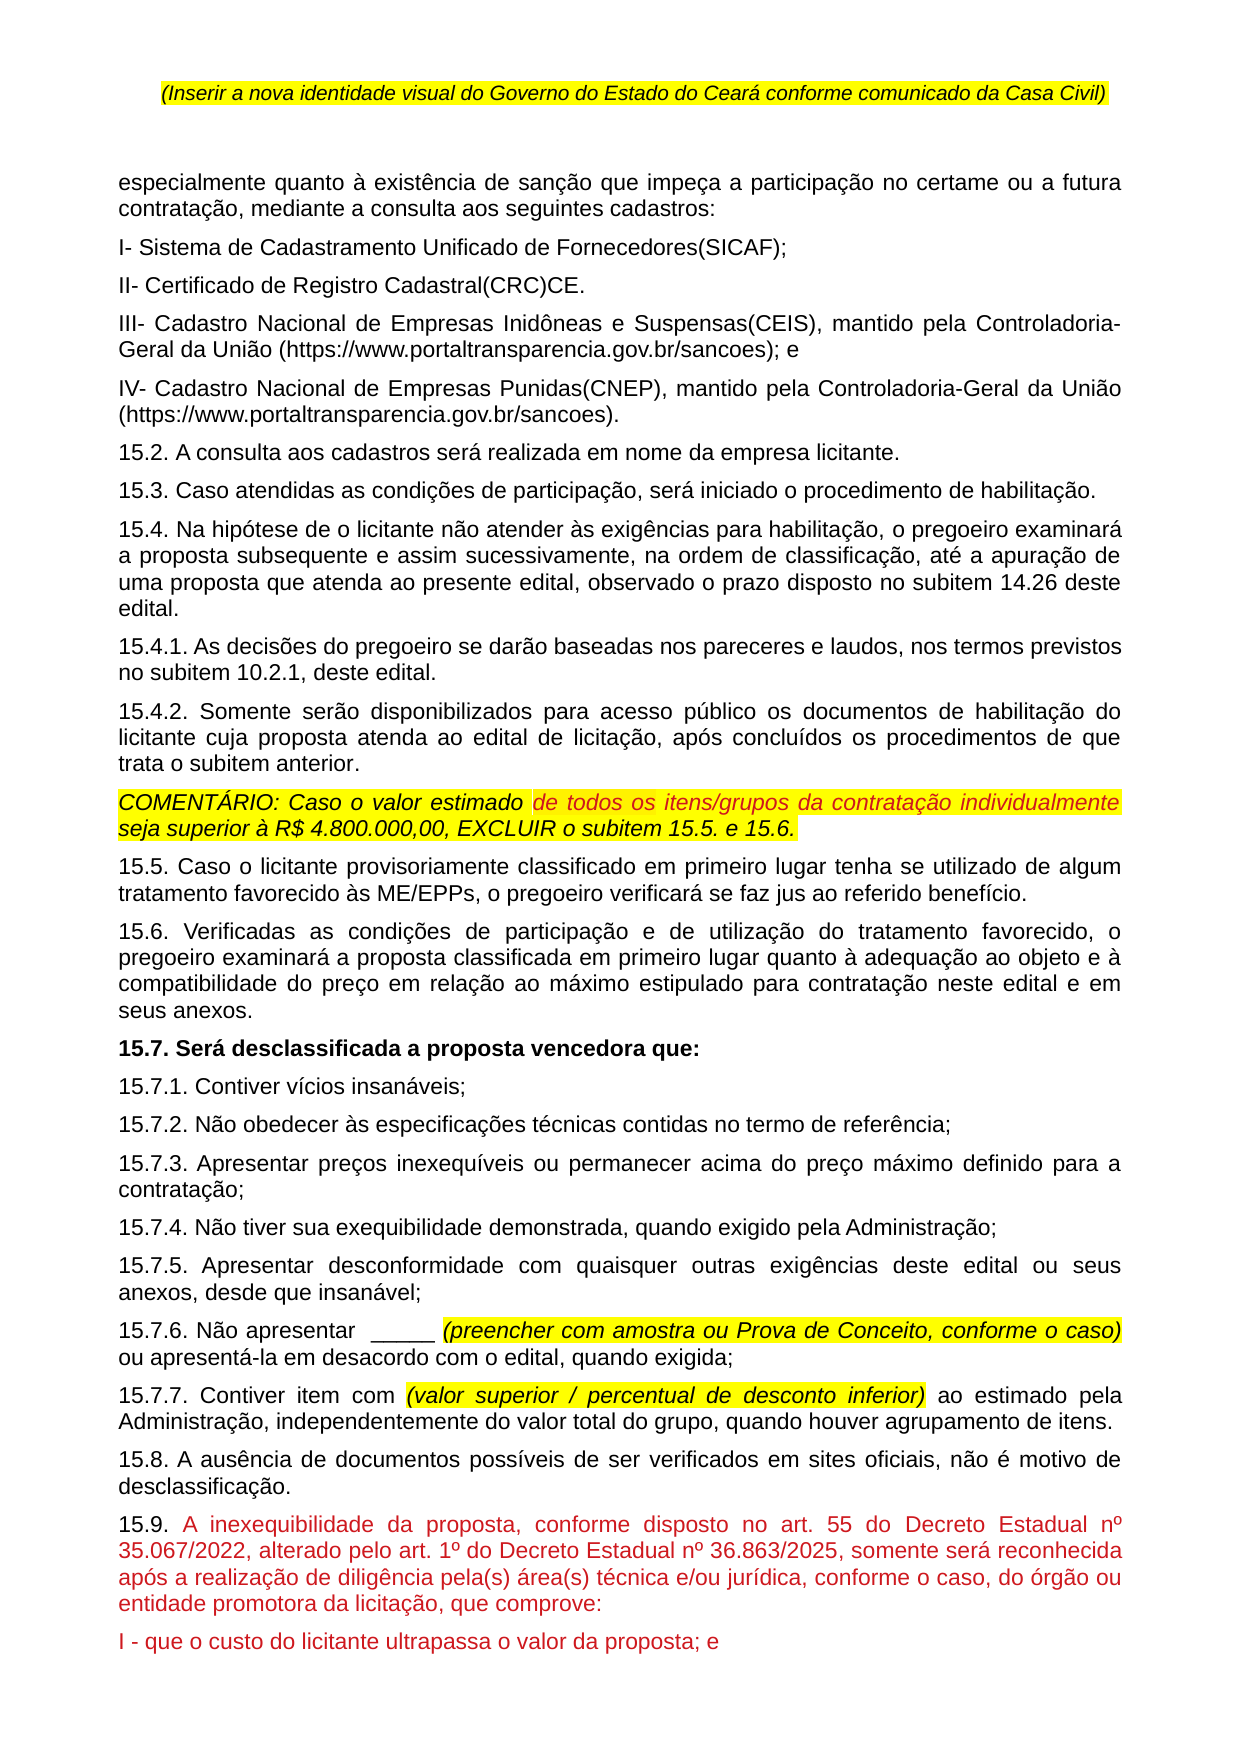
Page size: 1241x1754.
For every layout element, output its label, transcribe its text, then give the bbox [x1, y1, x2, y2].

text 15.7.1. Contiver vícios insanáveis; [118, 1073, 1122, 1099]
text especialmente quanto à existência de sanção que impeça a participação no certame ou a futura contratação, mediante a consulta aos seguintes cadastros: [118, 169, 1122, 222]
text 15.6. Verificadas as condições de participação e de utilização do tratamento favorecido, o pregoeiro examinará a proposta classificada em primeiro lugar quanto à adequação ao objeto e à compatibilidade do preço em relação ao máximo estipulado para contratação neste edital e em seus anexos. [118, 918, 1122, 1023]
text 15.8. A ausência de documentos possíveis de ser verificados em sites oficiais, não é motivo de desclassificação. [118, 1446, 1122, 1499]
text 15.7.7. Contiver item com (valor superior / percentual de desconto inferior) ao estimado pela Administração, independentemente do valor total do grupo, quando houver agrupamento de itens. [118, 1382, 1122, 1434]
text 15.7.2. Não obedecer às especificações técnicas contidas no termo de referência; [118, 1111, 1122, 1138]
text IV- Cadastro Nacional de Empresas Punidas(CNEP), mantido pela Controladoria-Geral da União (https://www.portaltransparencia.gov.br/sancoes). [118, 375, 1122, 427]
text 15.9. A inexequibilidade da proposta, conforme disposto no art. 55 do Decreto Estadual nº 35.067/2022, alterado pelo art. 1º do Decreto Estadual nº 36.863/2025, somente será reconhecida após a realização de diligência pela(s) área(s) técnica e/ou jurídica, conforme o caso, do órgão ou entidade promotora da licitação, que comprove: [118, 1511, 1122, 1616]
text 15.2. A consulta aos cadastros será realizada em nome da empresa licitante. [118, 439, 1122, 466]
text 15.3. Caso atendidas as condições de participação, será iniciado o procedimento de habilitação. [118, 477, 1122, 504]
list II- Certificado de Registro Cadastral(CRC)CE. [118, 272, 1122, 298]
text I- Sistema de Cadastramento Unificado de Fornecedores(SICAF); [118, 234, 1122, 260]
text 15.7.6. Não apresentar _____ (preencher com amostra ou Prova de Conceito, conforme o caso) ou apresentá-la em desacordo com o edital, quando exigida; [118, 1317, 1122, 1370]
text 15.4.1. As decisões do pregoeiro se darão baseadas nos pareceres e laudos, nos termos previstos no subitem 10.2.1, deste edital. [118, 633, 1122, 686]
text COMENTÁRIO: Caso o valor estimado de todos os itens/grupos da contratação individualmente seja superior à R$ 4.800.000,00, EXCLUIR o subitem 15.5. e 15.6. [118, 788, 1122, 841]
list III- Cadastro Nacional de Empresas Inidôneas e Suspensas(CEIS), mantido pela Controladoria-Geral da União (https://www.portaltransparencia.gov.br/sancoes); e [118, 310, 1122, 363]
text 15.7.5. Apresentar desconformidade com quaisquer outras exigências deste edital ou seus anexos, desde que insanável; [118, 1252, 1122, 1305]
text 15.7.3. Apresentar preços inexequíveis ou permanecer acima do preço máximo definido para a contratação; [118, 1150, 1122, 1202]
text 15.5. Caso o licitante provisoriamente classificado em primeiro lugar tenha se utilizado de algum tratamento favorecido às ME/EPPs, o pregoeiro verificará se faz jus ao referido benefício. [118, 853, 1122, 906]
text I - que o custo do licitante ultrapassa o valor da proposta; e [118, 1628, 1122, 1654]
text 15.4. Na hipótese de o licitante não atender às exigências para habilitação, o pregoeiro examinará a proposta subsequente e assim sucessivamente, na ordem de classificação, até a apuração de uma proposta que atenda ao presente edital, observado o prazo disposto no subitem 14.26 deste edital. [118, 516, 1122, 621]
text 15.7.4. Não tiver sua exequibilidade demonstrada, quando exigido pela Administração; [118, 1214, 1122, 1241]
text 15.7. Será desclassificada a proposta vencedora que: [118, 1035, 1122, 1061]
text 15.4.2. Somente serão disponibilizados para acesso público os documentos de habilitação do licitante cuja proposta atenda ao edital de licitação, após concluídos os procedimentos de que trata o subitem anterior. [118, 698, 1122, 777]
